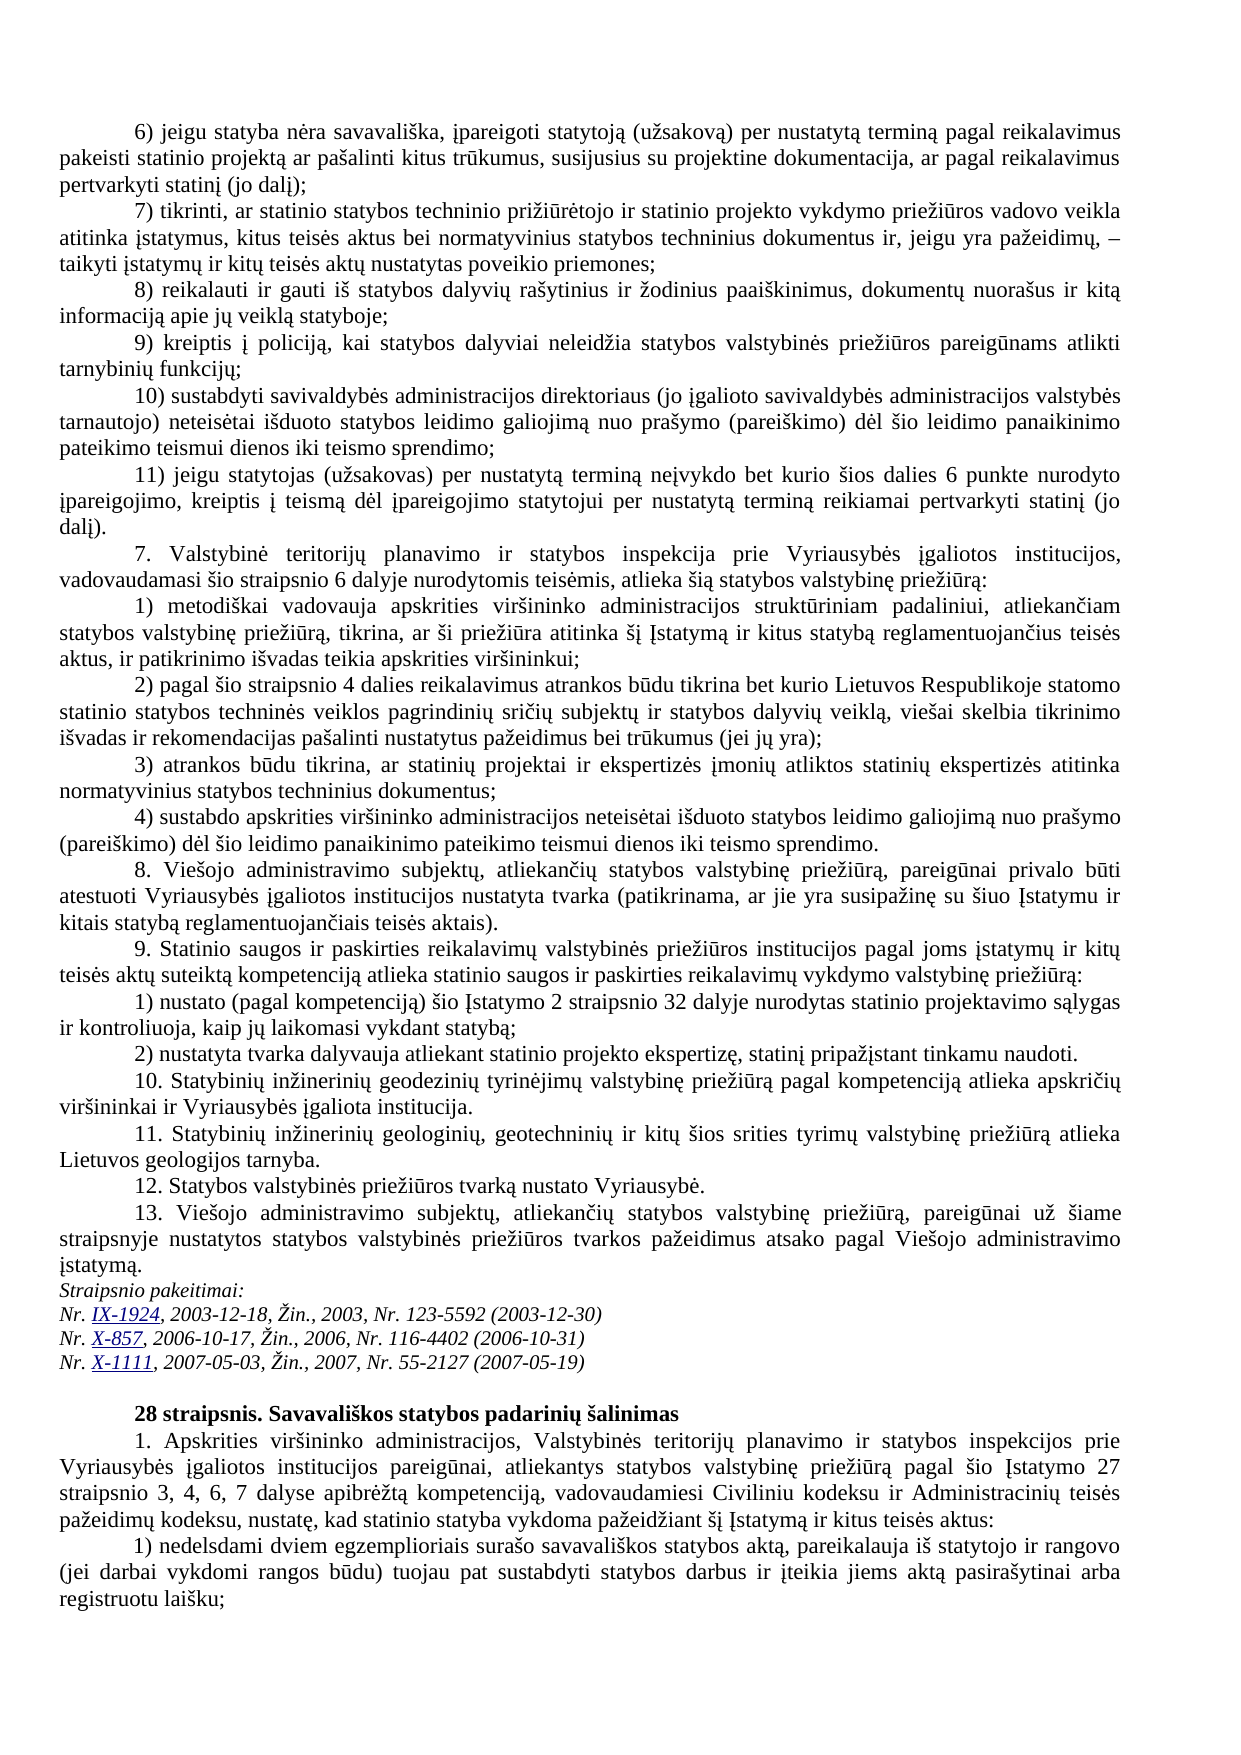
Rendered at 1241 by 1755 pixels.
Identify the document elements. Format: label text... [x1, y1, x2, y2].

text 4) sustabdo apskrities viršininko administracijos neteisėtai išduoto statybos leidimo galiojimą nuo prašymo (pareiškimo) dėl šio leidimo panaikinimo pateikimo teismui dienos iki teismo sprendimo. [59, 803, 1122, 856]
text 1) nedelsdami dviem egzemplioriais surašo savavališkos statybos aktą, pareikalauja iš statytojo ir rangovo (jei darbai vykdomi rangos būdu) tuojau pat sustabdyti statybos darbus ir įteikia jiems aktą pasirašytinai arba registruotu laišku; [59, 1532, 1122, 1611]
text 11) jeigu statytojas (užsakovas) per nustatytą terminą neįvykdo bet kurio šios dalies 6 punkte nurodyto įpareigojimo, kreiptis į teismą dėl įpareigojimo statytojui per nustatytą terminą reikiamai pertvarkyti statinį (jo dalį). [59, 461, 1122, 540]
text 7. Valstybinė teritorijų planavimo ir statybos inspekcija prie Vyriausybės įgaliotos institucijos, vadovaudamasi šio straipsnio 6 dalyje nurodytomis teisėmis, atlieka šią statybos valstybinę priežiūrą: [59, 540, 1122, 592]
text 1) metodiškai vadovauja apskrities viršininko administracijos struktūriniam padaliniui, atliekančiam statybos valstybinę priežiūrą, tikrina, ar ši priežiūra atitinka šį Įstatymą ir kitus statybą reglamentuojančius teisės aktus, ir patikrinimo išvadas teikia apskrities viršininkui; [59, 592, 1122, 672]
text 10) sustabdyti savivaldybės administracijos direktoriaus (jo įgalioto savivaldybės administracijos valstybės tarnautojo) neteisėtai išduoto statybos leidimo galiojimą nuo prašymo (pareiškimo) dėl šio leidimo panaikinimo pateikimo teismui dienos iki teismo sprendimo; [59, 382, 1122, 461]
text 13. Viešojo administravimo subjektų, atliekančių statybos valstybinę priežiūrą, pareigūnai už šiame straipsnyje nustatytos statybos valstybinės priežiūros tvarkos pažeidimus atsako pagal Viešojo administravimo įstatymą. [59, 1199, 1122, 1278]
text 7) tikrinti, ar statinio statybos techninio prižiūrėtojo ir statinio projekto vykdymo priežiūros vadovo veikla atitinka įstatymus, kitus teisės aktus bei normatyvinius statybos techninius dokumentus ir, jeigu yra pažeidimų, – taikyti įstatymų ir kitų teisės aktų nustatytas poveikio priemones; [59, 197, 1122, 276]
text 12. Statybos valstybinės priežiūros tvarką nustato Vyriausybė. [59, 1172, 1122, 1199]
text 28 straipsnis. Savavališkos statybos padarinių šalinimas [59, 1400, 1122, 1427]
text Nr. X-857, 2006-10-17, Žin., 2006, Nr. 116-4402 (2006-10-31) [59, 1326, 1122, 1350]
text 2) nustatyta tvarka dalyvauja atliekant statinio projekto ekspertizę, statinį pripažįstant tinkamu naudoti. [59, 1041, 1122, 1067]
text 8. Viešojo administravimo subjektų, atliekančių statybos valstybinę priežiūrą, pareigūnai privalo būti atestuoti Vyriausybės įgaliotos institucijos nustatyta tvarka (patikrinama, ar jie yra susipažinę su šiuo Įstatymu ir kitais statybą reglamentuojančiais teisės aktais). [59, 856, 1122, 935]
text Straipsnio pakeitimai: [59, 1278, 1122, 1302]
text 1. Apskrities viršininko administracijos, Valstybinės teritorijų planavimo ir statybos inspekcijos prie Vyriausybės įgaliotos institucijos pareigūnai, atliekantys statybos valstybinę priežiūrą pagal šio Įstatymo 27 straipsnio 3, 4, 6, 7 dalyse apibrėžtą kompetenciją, vadovaudamiesi Civiliniu kodeksu ir Administracinių teisės pažeidimų kodeksu, nustatę, kad statinio statyba vykdoma pažeidžiant šį Įstatymą ir kitus teisės aktus: [59, 1427, 1122, 1532]
text 11. Statybinių inžinerinių geologinių, geotechninių ir kitų šios srities tyrimų valstybinę priežiūrą atlieka Lietuvos geologijos tarnyba. [59, 1119, 1122, 1172]
text 8) reikalauti ir gauti iš statybos dalyvių rašytinius ir žodinius paaiškinimus, dokumentų nuorašus ir kitą informaciją apie jų veiklą statyboje; [59, 276, 1122, 329]
text 10. Statybinių inžinerinių geodezinių tyrinėjimų valstybinę priežiūrą pagal kompetenciją atlieka apskričių viršininkai ir Vyriausybės įgaliota institucija. [59, 1067, 1122, 1119]
text 1) nustato (pagal kompetenciją) šio Įstatymo 2 straipsnio 32 dalyje nurodytas statinio projektavimo sąlygas ir kontroliuoja, kaip jų laikomasi vykdant statybą; [59, 988, 1122, 1041]
text 3) atrankos būdu tikrina, ar statinių projektai ir ekspertizės įmonių atliktos statinių ekspertizės atitinka normatyvinius statybos techninius dokumentus; [59, 751, 1122, 803]
text Nr. X-1111, 2007-05-03, Žin., 2007, Nr. 55-2127 (2007-05-19) [59, 1350, 1122, 1374]
text 6) jeigu statyba nėra savavališka, įpareigoti statytoją (užsakovą) per nustatytą terminą pagal reikalavimus pakeisti statinio projektą ar pašalinti kitus trūkumus, susijusius su projektine dokumentacija, ar pagal reikalavimus pertvarkyti statinį (jo dalį); [59, 118, 1122, 197]
text Nr. IX-1924, 2003-12-18, Žin., 2003, Nr. 123-5592 (2003-12-30) [59, 1302, 1122, 1326]
text 9. Statinio saugos ir paskirties reikalavimų valstybinės priežiūros institucijos pagal joms įstatymų ir kitų teisės aktų suteiktą kompetenciją atlieka statinio saugos ir paskirties reikalavimų vykdymo valstybinę priežiūrą: [59, 935, 1122, 988]
text 9) kreiptis į policiją, kai statybos dalyviai neleidžia statybos valstybinės priežiūros pareigūnams atlikti tarnybinių funkcijų; [59, 329, 1122, 382]
text 2) pagal šio straipsnio 4 dalies reikalavimus atrankos būdu tikrina bet kurio Lietuvos Respublikoje statomo statinio statybos techninės veiklos pagrindinių sričių subjektų ir statybos dalyvių veiklą, viešai skelbia tikrinimo išvadas ir rekomendacijas pašalinti nustatytus pažeidimus bei trūkumus (jei jų yra); [59, 672, 1122, 751]
